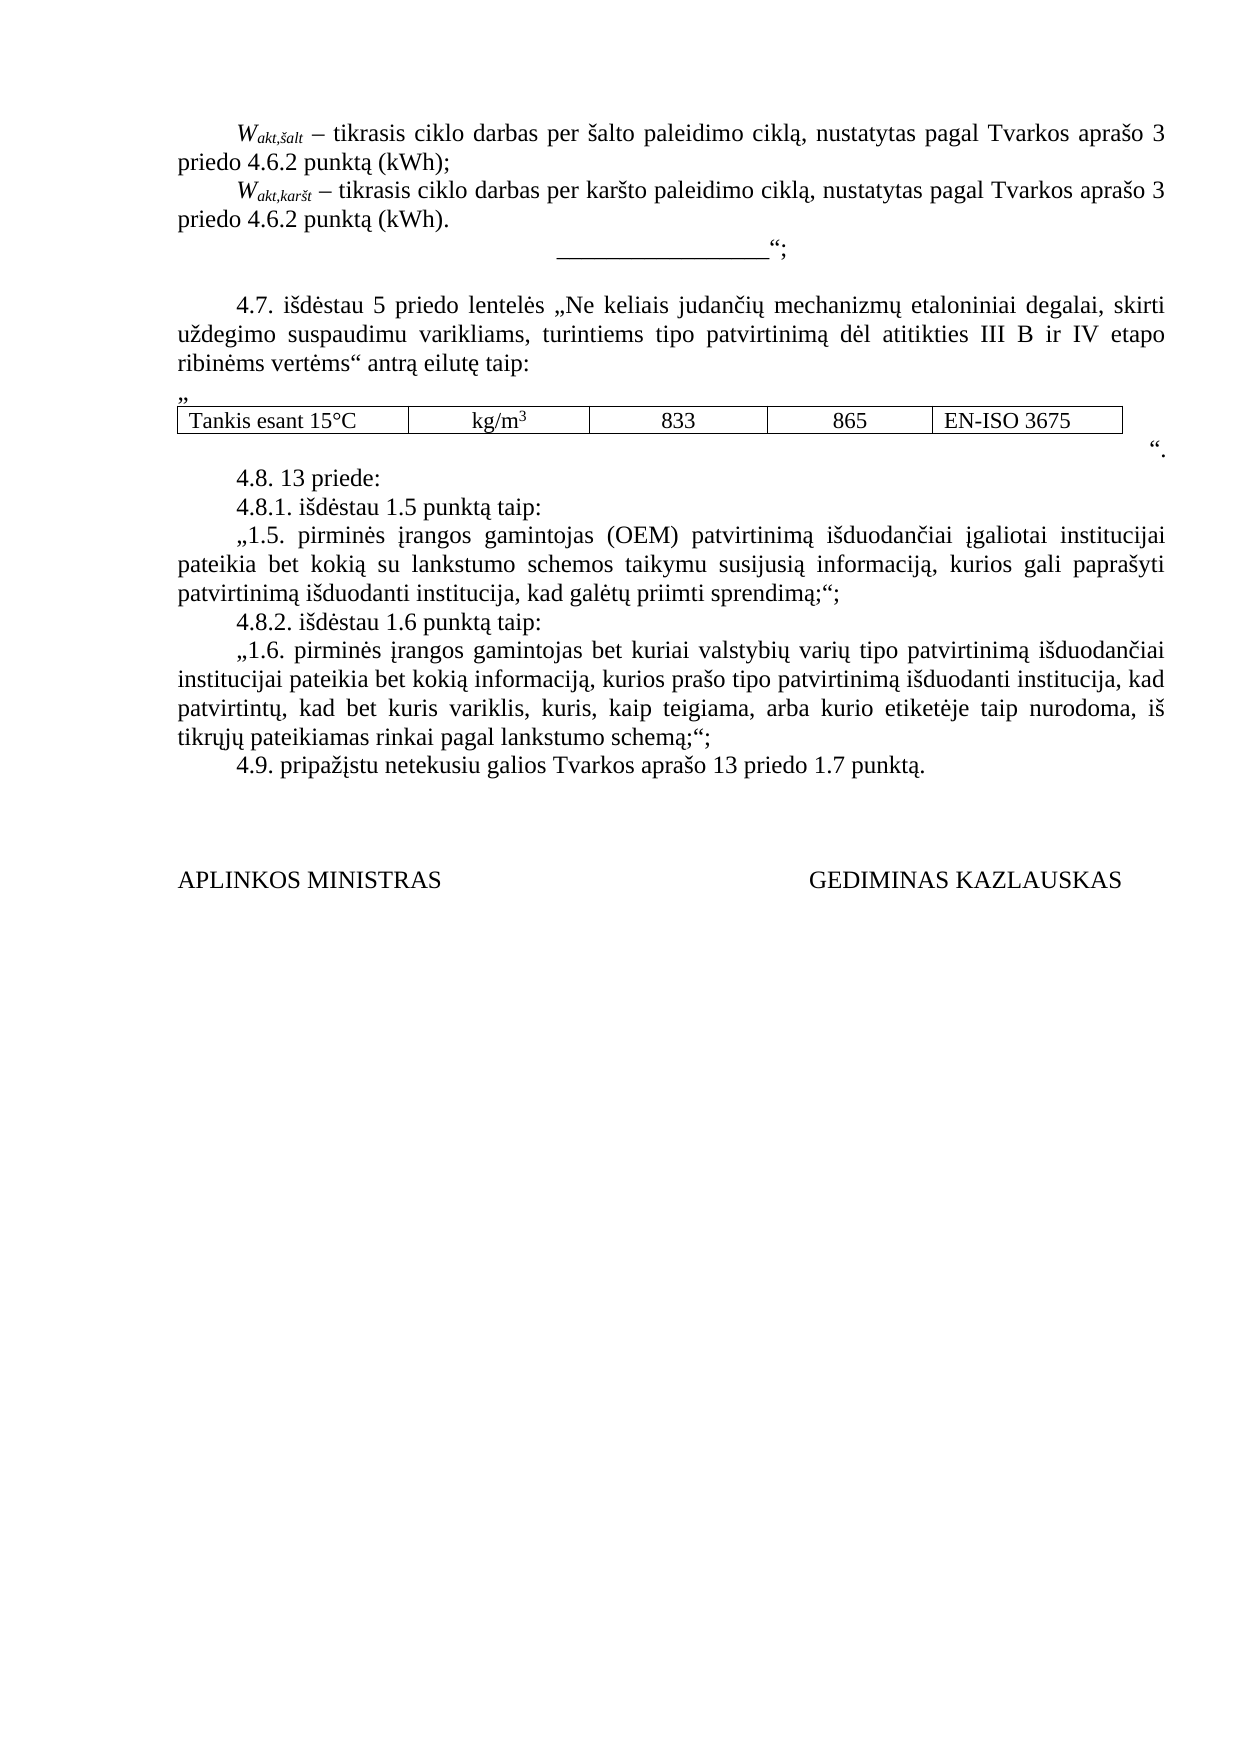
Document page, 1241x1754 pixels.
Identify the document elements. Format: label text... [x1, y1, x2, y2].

text Aplinkos ministras Gediminas Kazlauskas [177, 865, 1166, 894]
text Wakt,šalt – tikrasis ciklo darbas per šalto paleidimo ciklą, nustatytas pagal Tvarkos aprašo 3 priedo 4.6.2 punktą (kWh); [177, 118, 1166, 176]
table_header kg/m3 [409, 407, 589, 433]
text „1.6. pirminės įrangos gamintojas bet kuriai valstybių varių tipo patvirtinimą išduodančiai institucijai pateikia bet kokią informaciją, kurios prašo tipo patvirtinimą išduodanti institucija, kad patvirtintų, kad bet kuris variklis, kuris, kaip teigiama, arba kurio etiketėje taip nurodoma, iš tikrųjų pateikiamas rinkai pagal lankstumo schemą;“; [177, 635, 1166, 750]
text „1.5. pirminės įrangos gamintojas (OEM) patvirtinimą išduodančiai įgaliotai institucijai pateikia bet kokią su lankstumo schemos taikymu susijusią informaciją, kurios gali paprašyti patvirtinimą išduodanti institucija, kad galėtų priimti sprendimą;“; [177, 520, 1166, 607]
text 4.8.2. išdėstau 1.6 punktą taip: [177, 607, 1166, 635]
table_header 865 [768, 407, 932, 433]
text _________________“; [177, 233, 1166, 262]
text „ [177, 377, 1166, 406]
text 4.9. pripažįstu netekusiu galios Tvarkos aprašo 13 priedo 1.7 punktą. [177, 750, 1166, 779]
table_header Tankis esant 15°C [178, 407, 408, 433]
table_header EN-ISO 3675 [933, 407, 1122, 433]
text “. [177, 434, 1166, 463]
text 4.8.1. išdėstau 1.5 punktą taip: [177, 492, 1166, 520]
text Wakt,karšt – tikrasis ciklo darbas per karšto paleidimo ciklą, nustatytas pagal Tvarkos aprašo 3 priedo 4.6.2 punktą (kWh). [177, 176, 1166, 233]
table_header 833 [590, 407, 767, 433]
text 4.7. išdėstau 5 priedo lentelės „Ne keliais judančių mechanizmų etaloniniai degalai, skirti uždegimo suspaudimu varikliams, turintiems tipo patvirtinimą dėl atitikties III B ir IV etapo ribinėms vertėms“ antrą eilutę taip: [177, 291, 1166, 377]
text 4.8. 13 priede: [177, 463, 1166, 492]
